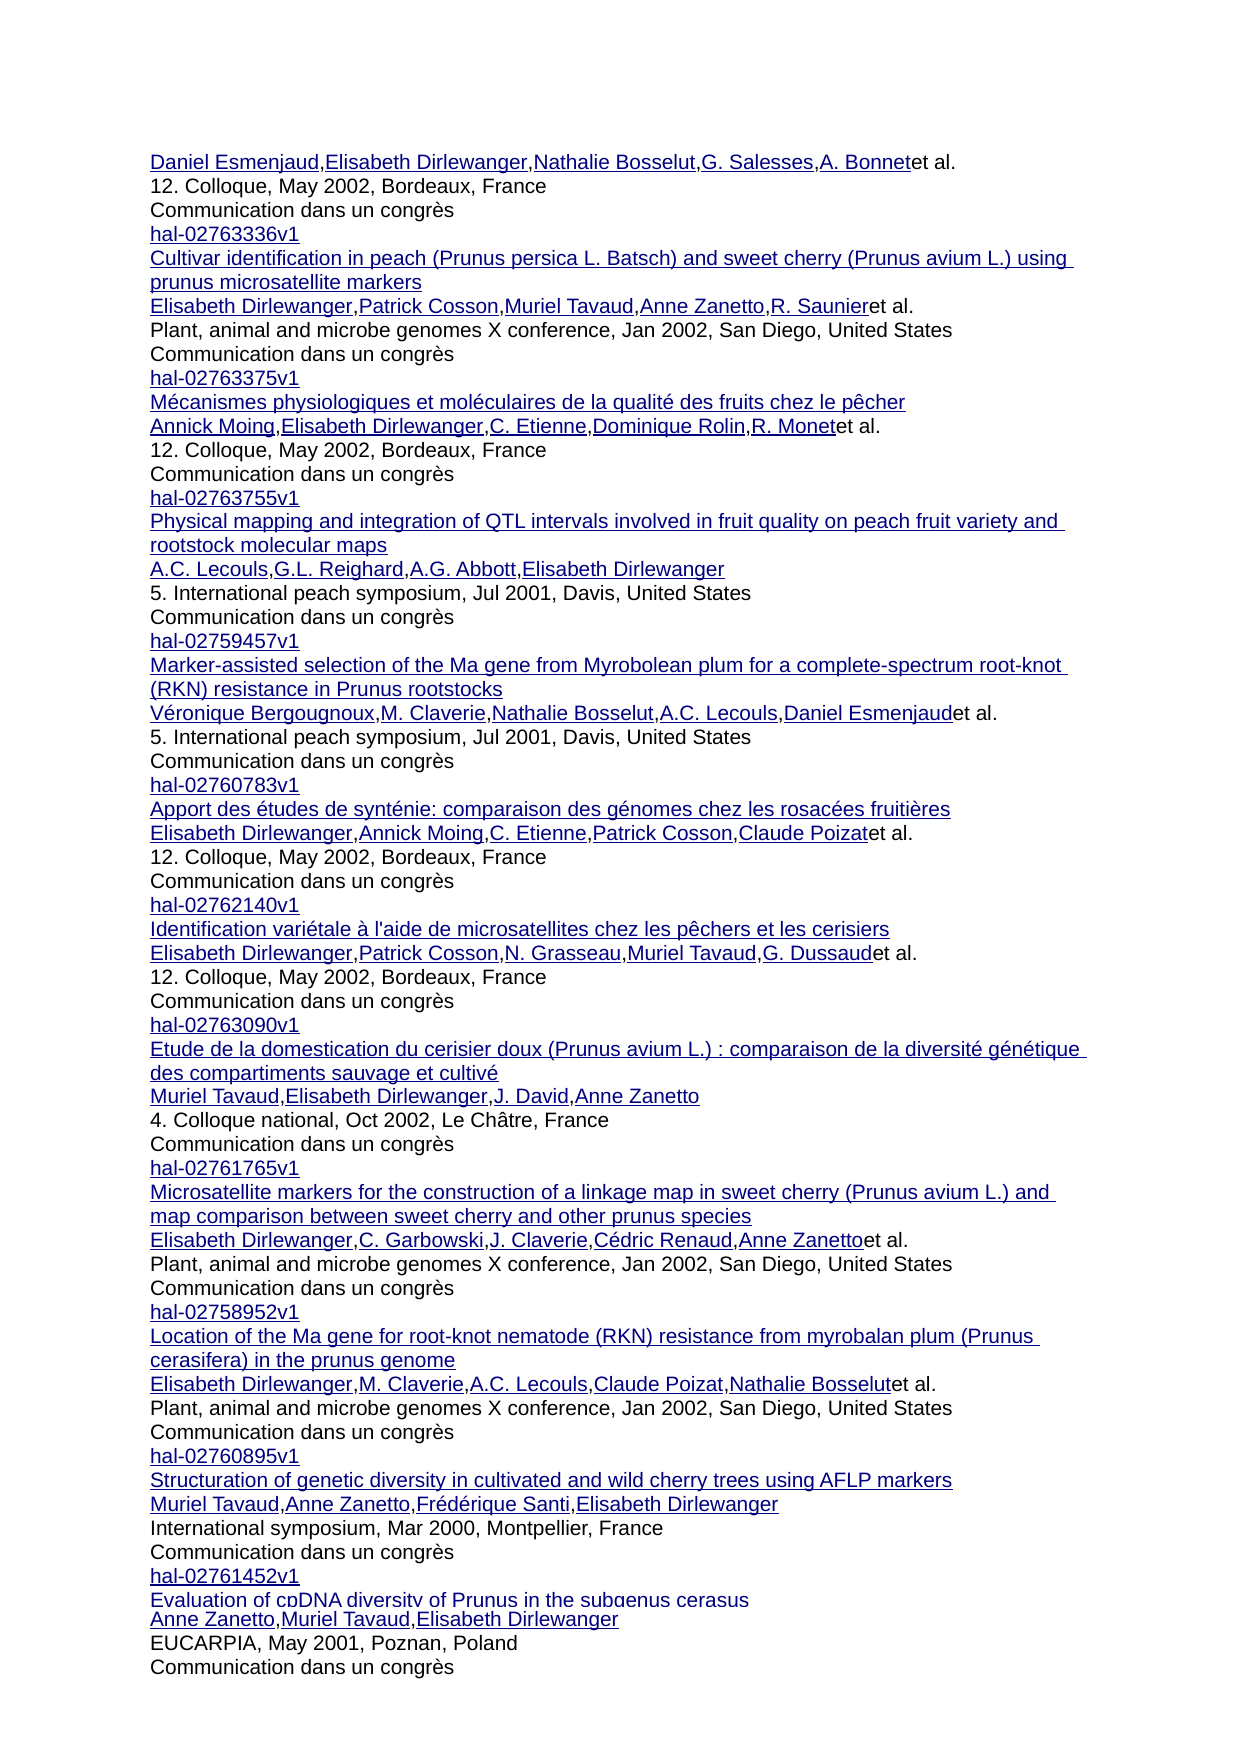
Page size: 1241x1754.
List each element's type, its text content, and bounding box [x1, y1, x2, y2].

table_cell Location of the Ma gene for root-knot nematode (RKN) resistance from myrobalan plum (Prunus cerasifera) in the prunus genome Elisabeth Dirlewanger,M. Claverie,A.C. Lecouls,Claude Poizat,Nathalie Bosselutet al. Plant, animal and microbe genomes X conference, Jan 2002, San Diego, United States Communication dans un congrès hal-02760895v1 [150, 1324, 1090, 1468]
table_cell Daniel Esmenjaud,Elisabeth Dirlewanger,Nathalie Bosselut,G. Salesses,A. Bonnetet al. 12. Colloque, May 2002, Bordeaux, France Communication dans un congrès hal-02763336v1 [150, 150, 1090, 246]
table_cell Mécanismes physiologiques et moléculaires de la qualité des fruits chez le pêcher Annick Moing,Elisabeth Dirlewanger,C. Etienne,Dominique Rolin,R. Monetet al. 12. Colloque, May 2002, Bordeaux, France Communication dans un congrès hal-02763755v1 [150, 390, 1090, 509]
table_cell Cultivar identification in peach (Prunus persica L. Batsch) and sweet cherry (Prunus avium L.) using prunus microsatellite markers Elisabeth Dirlewanger,Patrick Cosson,Muriel Tavaud,Anne Zanetto,R. Saunieret al. Plant, animal and microbe genomes X conference, Jan 2002, San Diego, United States Communication dans un congrès hal-02763375v1 [150, 246, 1090, 389]
table_cell Marker-assisted selection of the Ma gene from Myrobolean plum for a complete-spectrum root-knot (RKN) resistance in Prunus rootstocks Véronique Bergougnoux,M. Claverie,Nathalie Bosselut,A.C. Lecouls,Daniel Esmenjaudet al. 5. International peach symposium, Jul 2001, Davis, United States Communication dans un congrès hal-02760783v1 [150, 653, 1090, 797]
table_cell Physical mapping and integration of QTL intervals involved in fruit quality on peach fruit variety and rootstock molecular maps A.C. Lecouls,G.L. Reighard,A.G. Abbott,Elisabeth Dirlewanger 5. International peach symposium, Jul 2001, Davis, United States Communication dans un congrès hal-02759457v1 [150, 509, 1090, 653]
table_cell Evaluation of cpDNA diversity of Prunus in the subgenus cerasus Anne Zanetto,Muriel Tavaud,Elisabeth Dirlewanger EUCARPIA, May 2001, Poznan, Poland Communication dans un congrès [150, 1588, 1090, 1679]
table_cell Microsatellite markers for the construction of a linkage map in sweet cherry (Prunus avium L.) and map comparison between sweet cherry and other prunus species Elisabeth Dirlewanger,C. Garbowski,J. Claverie,Cédric Renaud,Anne Zanettoet al. Plant, animal and microbe genomes X conference, Jan 2002, San Diego, United States Communication dans un congrès hal-02758952v1 [150, 1180, 1090, 1324]
table_cell Apport des études de synténie: comparaison des génomes chez les rosacées fruitières Elisabeth Dirlewanger,Annick Moing,C. Etienne,Patrick Cosson,Claude Poizatet al. 12. Colloque, May 2002, Bordeaux, France Communication dans un congrès hal-02762140v1 [150, 797, 1090, 917]
table_cell Etude de la domestication du cerisier doux (Prunus avium L.) : comparaison de la diversité génétique des compartiments sauvage et cultivé Muriel Tavaud,Elisabeth Dirlewanger,J. David,Anne Zanetto 4. Colloque national, Oct 2002, Le Châtre, France Communication dans un congrès hal-02761765v1 [150, 1036, 1090, 1180]
table_cell Structuration of genetic diversity in cultivated and wild cherry trees using AFLP markers Muriel Tavaud,Anne Zanetto,Frédérique Santi,Elisabeth Dirlewanger International symposium, Mar 2000, Montpellier, France Communication dans un congrès hal-02761452v1 [150, 1468, 1090, 1587]
table_cell Identification variétale à l'aide de microsatellites chez les pêchers et les cerisiers Elisabeth Dirlewanger,Patrick Cosson,N. Grasseau,Muriel Tavaud,G. Dussaudet al. 12. Colloque, May 2002, Bordeaux, France Communication dans un congrès hal-02763090v1 [150, 917, 1090, 1036]
